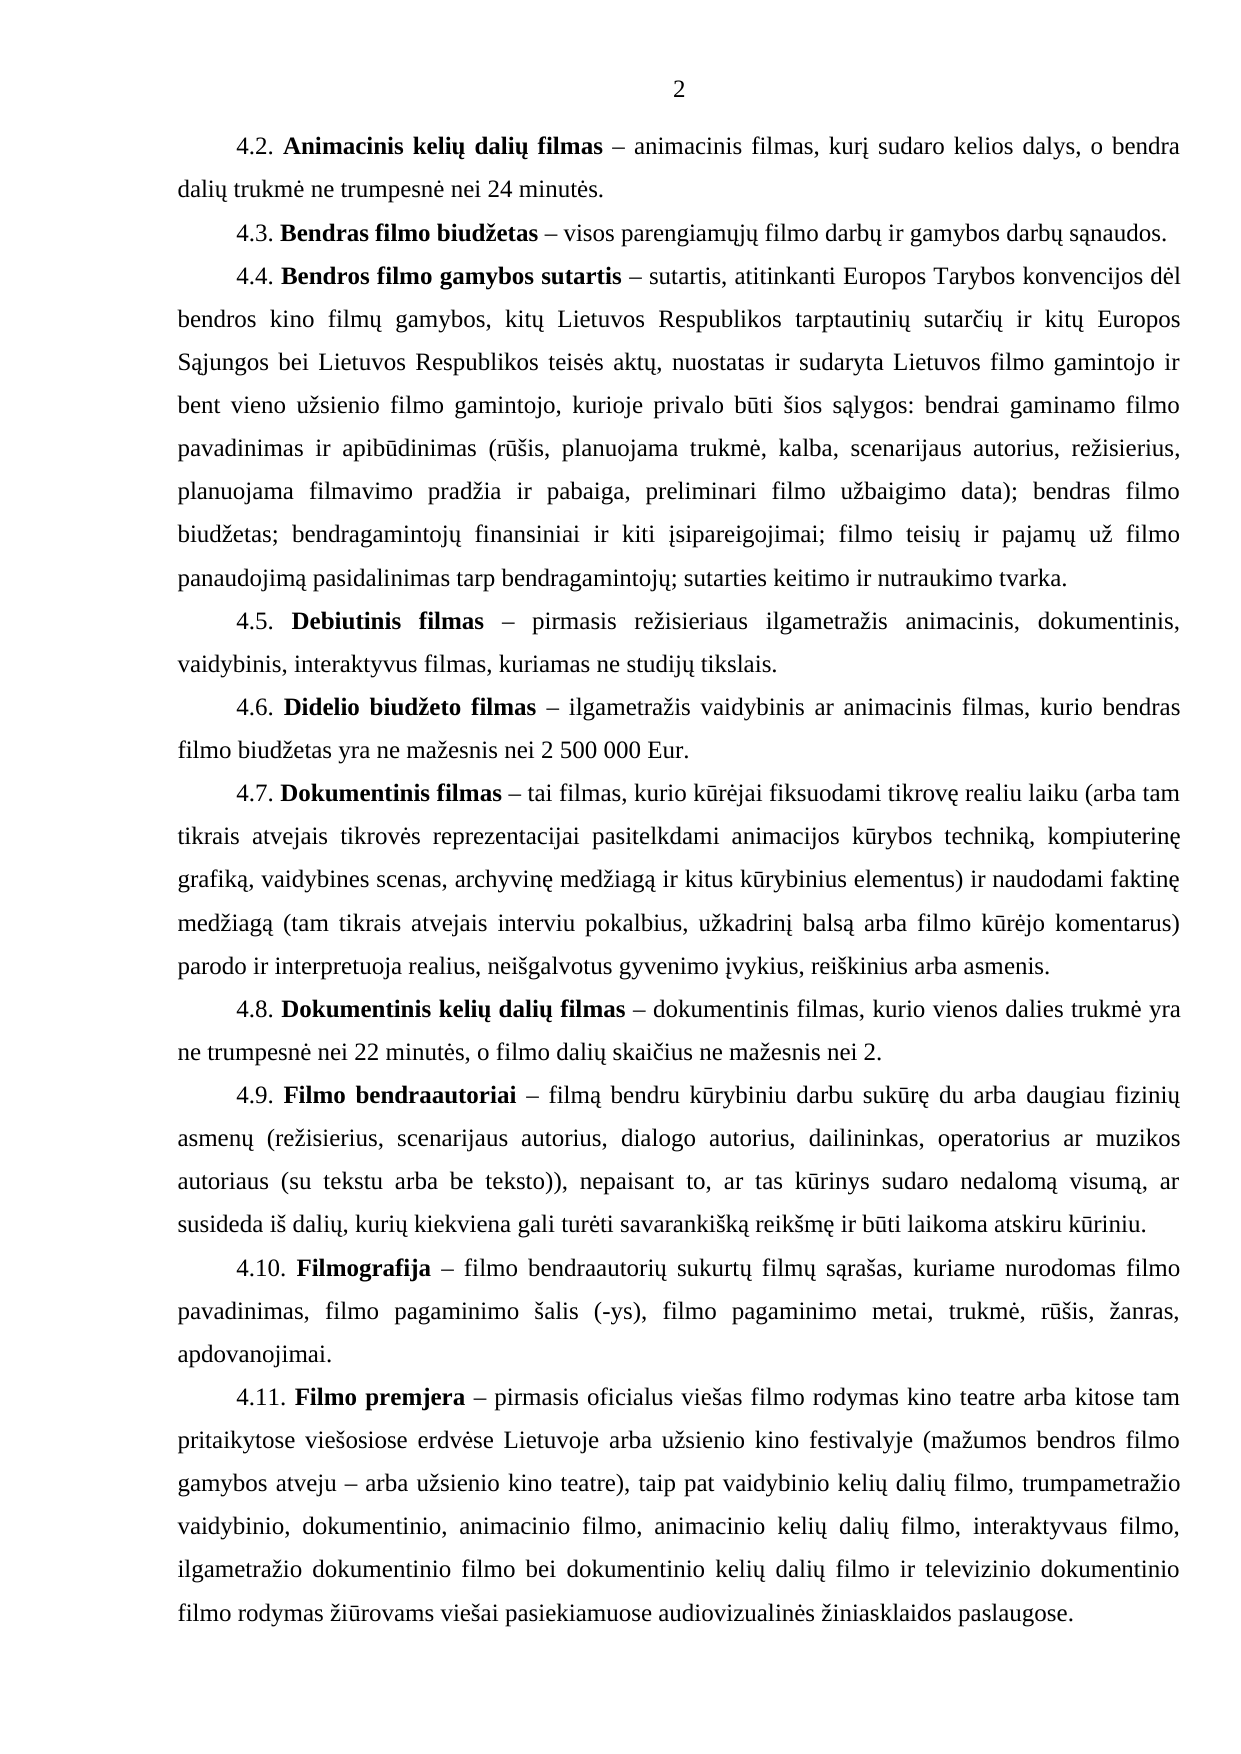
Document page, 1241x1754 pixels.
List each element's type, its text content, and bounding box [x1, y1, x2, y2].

text 4.7. Dokumentinis filmas – tai filmas, kurio kūrėjai fiksuodami tikrovę realiu laiku (arba tam tikrais atvejais tikrovės reprezentacijai pasitelkdami animacijos kūrybos techniką, kompiuterinę grafiką, vaidybines scenas, archyvinę medžiagą ir kitus kūrybinius elementus) ir naudodami faktinę medžiagą (tam tikrais atvejais interviu pokalbius, užkadrinį balsą arba filmo kūrėjo komentarus) parodo ir interpretuoja realius, neišgalvotus gyvenimo įvykius, reiškinius arba asmenis. [177, 778, 1181, 979]
text 4.5. Debiutinis filmas – pirmasis režisieriaus ilgametražis animacinis, dokumentinis, vaidybinis, interaktyvus filmas, kuriamas ne studijų tikslais. [177, 606, 1181, 678]
text 4.11. Filmo premjera – pirmasis oficialus viešas filmo rodymas kino teatre arba kitose tam pritaikytose viešosiose erdvėse Lietuvoje arba užsienio kino festivalyje (mažumos bendros filmo gamybos atveju – arba užsienio kino teatre), taip pat vaidybinio kelių dalių filmo, trumpametražio vaidybinio, dokumentinio, animacinio filmo, animacinio kelių dalių filmo, interaktyvaus filmo, ilgametražio dokumentinio filmo bei dokumentinio kelių dalių filmo ir televizinio dokumentinio filmo rodymas žiūrovams viešai pasiekiamuose audiovizualinės žiniasklaidos paslaugose. [177, 1382, 1181, 1626]
text 4.9. Filmo bendraautoriai – filmą bendru kūrybiniu darbu sukūrę du arba daugiau fizinių asmenų (režisierius, scenarijaus autorius, dialogo autorius, dailininkas, operatorius ar muzikos autoriaus (su tekstu arba be teksto)), nepaisant to, ar tas kūrinys sudaro nedalomą visumą, ar susideda iš dalių, kurių kiekviena gali turėti savarankišką reikšmę ir būti laikoma atskiru kūriniu. [177, 1080, 1181, 1238]
text 4.6. Didelio biudžeto filmas – ilgametražis vaidybinis ar animacinis filmas, kurio bendras filmo biudžetas yra ne mažesnis nei 2 500 000 Eur. [177, 692, 1181, 764]
text 4.8. Dokumentinis kelių dalių filmas – dokumentinis filmas, kurio vienos dalies trukmė yra ne trumpesnė nei 22 minutės, o filmo dalių skaičius ne mažesnis nei 2. [177, 994, 1181, 1066]
text 4.3. Bendras filmo biudžetas – visos parengiamųjų filmo darbų ir gamybos darbų sąnaudos. [177, 218, 1181, 246]
text 4.2. Animacinis kelių dalių filmas – animacinis filmas, kurį sudaro kelios dalys, o bendra dalių trukmė ne trumpesnė nei 24 minutės. [177, 131, 1181, 203]
text 4.10. Filmografija – filmo bendraautorių sukurtų filmų sąrašas, kuriame nurodomas filmo pavadinimas, filmo pagaminimo šalis (-ys), filmo pagaminimo metai, trukmė, rūšis, žanras, apdovanojimai. [177, 1253, 1181, 1368]
text 4.4. Bendros filmo gamybos sutartis – sutartis, atitinkanti Europos Tarybos konvencijos dėl bendros kino filmų gamybos, kitų Lietuvos Respublikos tarptautinių sutarčių ir kitų Europos Sąjungos bei Lietuvos Respublikos teisės aktų, nuostatas ir sudaryta Lietuvos filmo gamintojo ir bent vieno užsienio filmo gamintojo, kurioje privalo būti šios sąlygos: bendrai gaminamo filmo pavadinimas ir apibūdinimas (rūšis, planuojama trukmė, kalba, scenarijaus autorius, režisierius, planuojama filmavimo pradžia ir pabaiga, preliminari filmo užbaigimo data); bendras filmo biudžetas; bendragamintojų finansiniai ir kiti įsipareigojimai; filmo teisių ir pajamų už filmo panaudojimą pasidalinimas tarp bendragamintojų; sutarties keitimo ir nutraukimo tvarka. [177, 261, 1181, 591]
